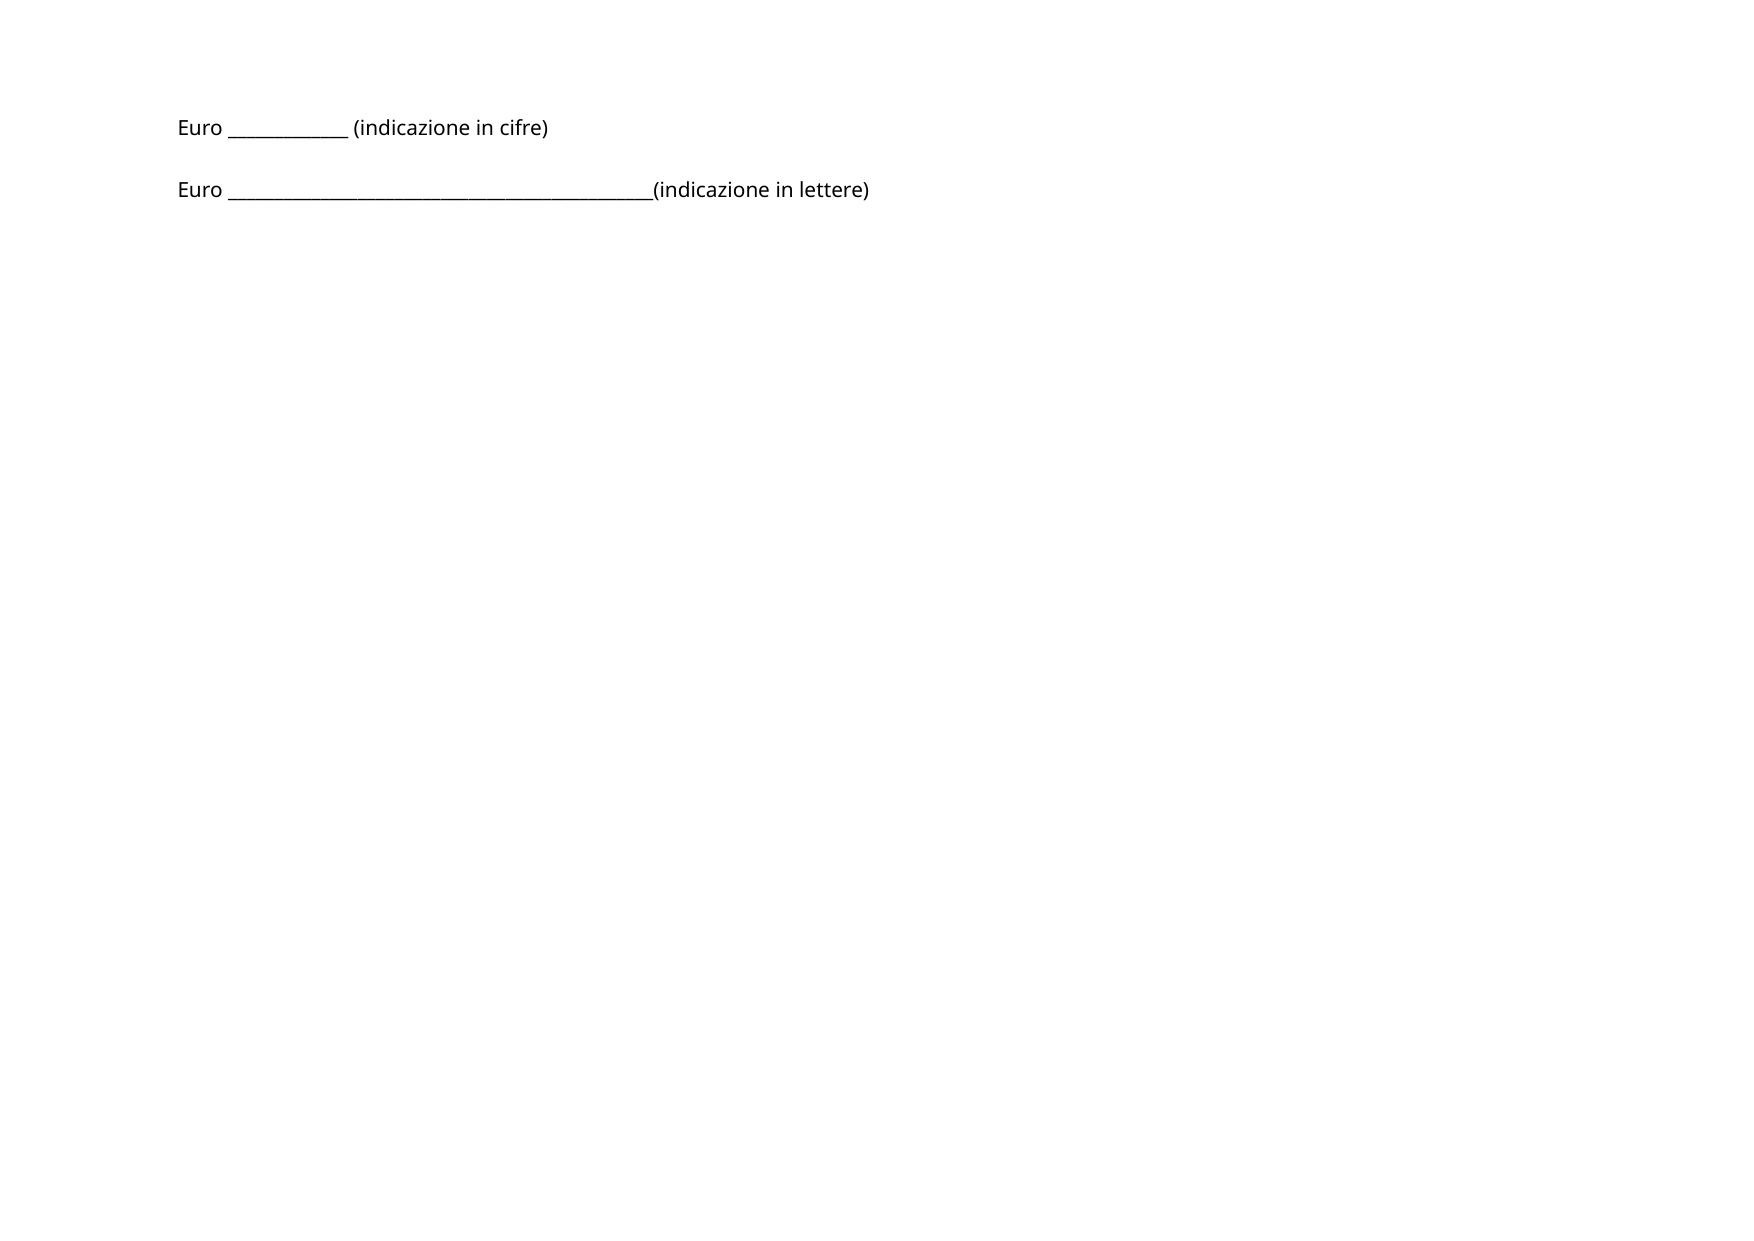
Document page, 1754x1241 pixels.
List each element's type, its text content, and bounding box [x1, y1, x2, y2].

text Euro _____________ (indicazione in cifre) [118, 113, 1636, 141]
text Euro ______________________________________________(indicazione in lettere) [118, 175, 1636, 204]
